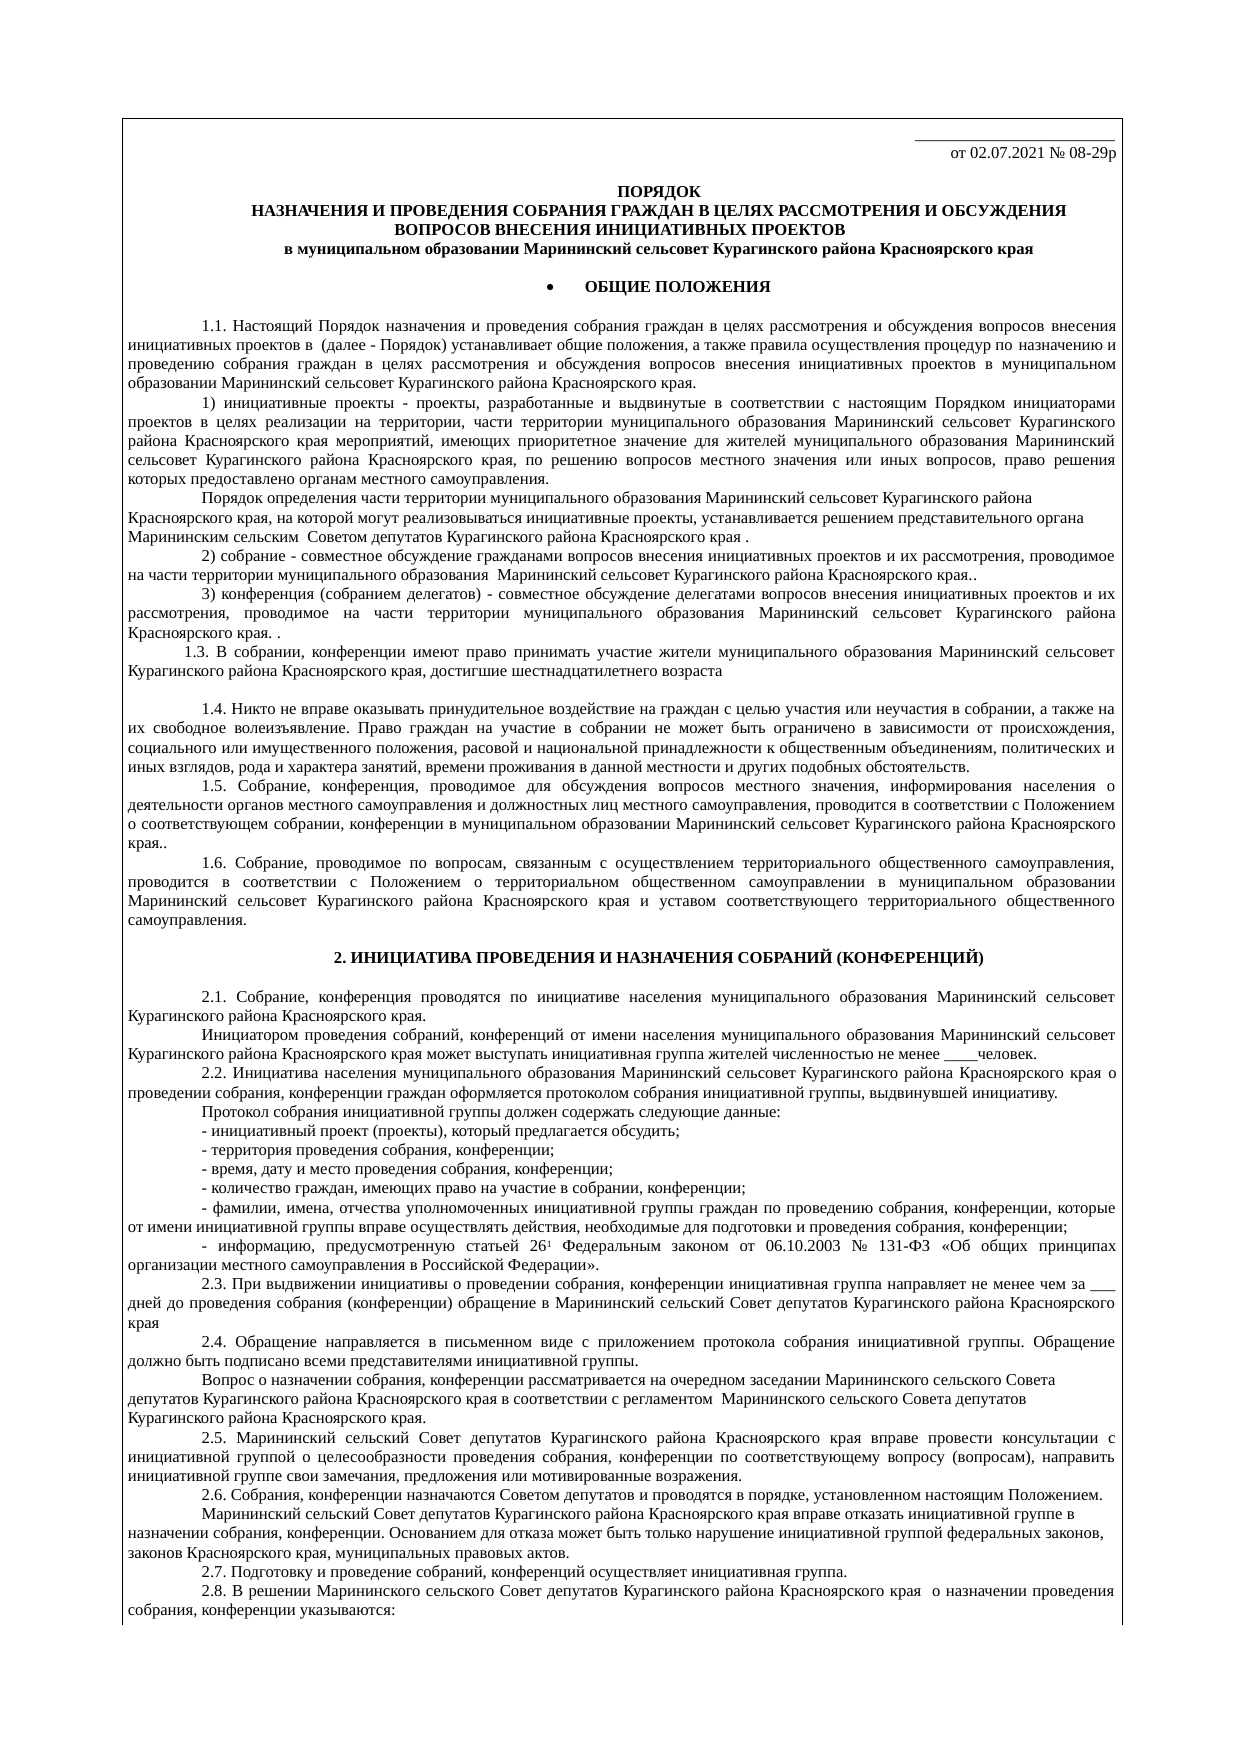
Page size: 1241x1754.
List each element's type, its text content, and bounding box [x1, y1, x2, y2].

table_header ________________________ от 02.07.2021 № 08-29р ПОРЯДОК НАЗНАЧЕНИЯ И ПРОВЕДЕНИЯ СОБРАНИЯ ГРАЖДАН В ЦЕЛЯХ РАССМОТРЕНИЯ И ОБСУЖДЕНИЯ ВОПРОСОВ ВНЕСЕНИЯ ИНИЦИАТИВНЫХ ПРОЕКТОВ в муниципальном образовании Марининский сельсовет Курагинского района Красноярского края ОБЩИЕ ПОЛОЖЕНИЯ 1.1. Настоящий Порядок назначения и проведения собрания граждан в целях рассмотрения и обсуждения вопросов внесения инициативных проектов в (далее - Порядок) устанавливает общие положения, а также правила осуществления процедур по назначению и проведению собрания граждан в целях рассмотрения и обсуждения вопросов внесения инициативных проектов в муниципальном образовании Марининский сельсовет Курагинского района Красноярского края. 1) инициативные проекты - проекты, разработанные и выдвинутые в соответствии с настоящим Порядком инициаторами проектов в целях реализации на территории, части территории муниципального образования Марининский сельсовет Курагинского района Красноярского края мероприятий, имеющих приоритетное значение для жителей муниципального образования Марининский сельсовет Курагинского района Красноярского края, по решению вопросов местного значения или иных вопросов, право решения которых предоставлено органам местного самоуправления. Порядок определения части территории муниципального образования Марининский сельсовет Курагинского района Красноярского края, на которой могут реализовываться инициативные проекты, устанавливается решением представительного органа Марининским сельским Советом депутатов Курагинского района Красноярского края . 2) собрание - совместное обсуждение гражданами вопросов внесения инициативных проектов и их рассмотрения, проводимое на части территории муниципального образования Марининский сельсовет Курагинского района Красноярского края.. 3) конференция (собранием делегатов) - совместное обсуждение делегатами вопросов внесения инициативных проектов и их рассмотрения, проводимое на части территории муниципального образования Марининский сельсовет Курагинского района Красноярского края. . 1.3. В собрании, конференции имеют право принимать участие жители муниципального образования Марининский сельсовет Курагинского района Красноярского края, достигшие шестнадцатилетнего возраста 1.4. Никто не вправе оказывать принудительное воздействие на граждан с целью участия или неучастия в собрании, а также на их свободное волеизъявление. Право граждан на участие в собрании не может быть ограничено в зависимости от происхождения, социального или имущественного положения, расовой и национальной принадлежности к общественным объединениям, политических и иных взглядов, рода и характера занятий, времени проживания в данной местности и других подобных обстоятельств. 1.5. Собрание, конференция, проводимое для обсуждения вопросов местного значения, информирования населения о деятельности органов местного самоуправления и должностных лиц местного самоуправления, проводится в соответствии с Положением о соответствующем собрании, конференции в муниципальном образовании Марининский сельсовет Курагинского района Красноярского края.. 1.6. Собрание, проводимое по вопросам, связанным с осуществлением территориального общественного самоуправления, проводится в соответствии с Положением о территориальном общественном самоуправлении в муниципальном образовании Марининский сельсовет Курагинского района Красноярского края и уставом соответствующего территориального общественного самоуправления. 2. ИНИЦИАТИВА ПРОВЕДЕНИЯ И НАЗНАЧЕНИЯ СОБРАНИЙ (КОНФЕРЕНЦИЙ) 2.1. Собрание, конференция проводятся по инициативе населения муниципального образования Марининский сельсовет Курагинского района Красноярского края. Инициатором проведения собраний, конференций от имени населения муниципального образования Марининский сельсовет Курагинского района Красноярского края может выступать инициативная группа жителей численностью не менее ____человек. 2.2. Инициатива населения муниципального образования Марининский сельсовет Курагинского района Красноярского края о проведении собрания, конференции граждан оформляется протоколом собрания инициативной группы, выдвинувшей инициативу. Протокол собрания инициативной группы должен содержать следующие данные: - инициативный проект (проекты), который предлагается обсудить; - территория проведения собрания, конференции; - время, дату и место проведения собрания, конференции; - количество граждан, имеющих право на участие в собрании, конференции; - фамилии, имена, отчества уполномоченных инициативной группы граждан по проведению собрания, конференции, которые от имени инициативной группы вправе осуществлять действия, необходимые для подготовки и проведения собрания, конференции; - информацию, предусмотренную статьей 261 Федеральным законом от 06.10.2003 № 131-ФЗ «Об общих принципах организации местного самоуправления в Российской Федерации». 2.3. При выдвижении инициативы о проведении собрания, конференции инициативная группа направляет не менее чем за ___ дней до проведения собрания (конференции) обращение в Марининский сельский Совет депутатов Курагинского района Красноярского края 2.4. Обращение направляется в письменном виде с приложением протокола собрания инициативной группы. Обращение должно быть подписано всеми представителями инициативной группы. Вопрос о назначении собрания, конференции рассматривается на очередном заседании Марининского сельского Совета депутатов Курагинского района Красноярского края в соответствии с регламентом Марининского сельского Совета депутатов Курагинского района Красноярского края. 2.5. Марининский сельский Совет депутатов Курагинского района Красноярского края вправе провести консультации с инициативной группой о целесообразности проведения собрания, конференции по соответствующему вопросу (вопросам), направить инициативной группе свои замечания, предложения или мотивированные возражения. 2.6. Собрания, конференции назначаются Советом депутатов и проводятся в порядке, установленном настоящим Положением. Марининский сельский Совет депутатов Курагинского района Красноярского края вправе отказать инициативной группе в назначении собрания, конференции. Основанием для отказа может быть только нарушение инициативной группой федеральных законов, законов Красноярского края, муниципальных правовых актов. 2.7. Подготовку и проведение собраний, конференций осуществляет инициативная группа. 2.8. В решении Марининского сельского Совет депутатов Курагинского района Красноярского края о назначении проведения собрания, конференции указываются: [123, 119, 1122, 1625]
